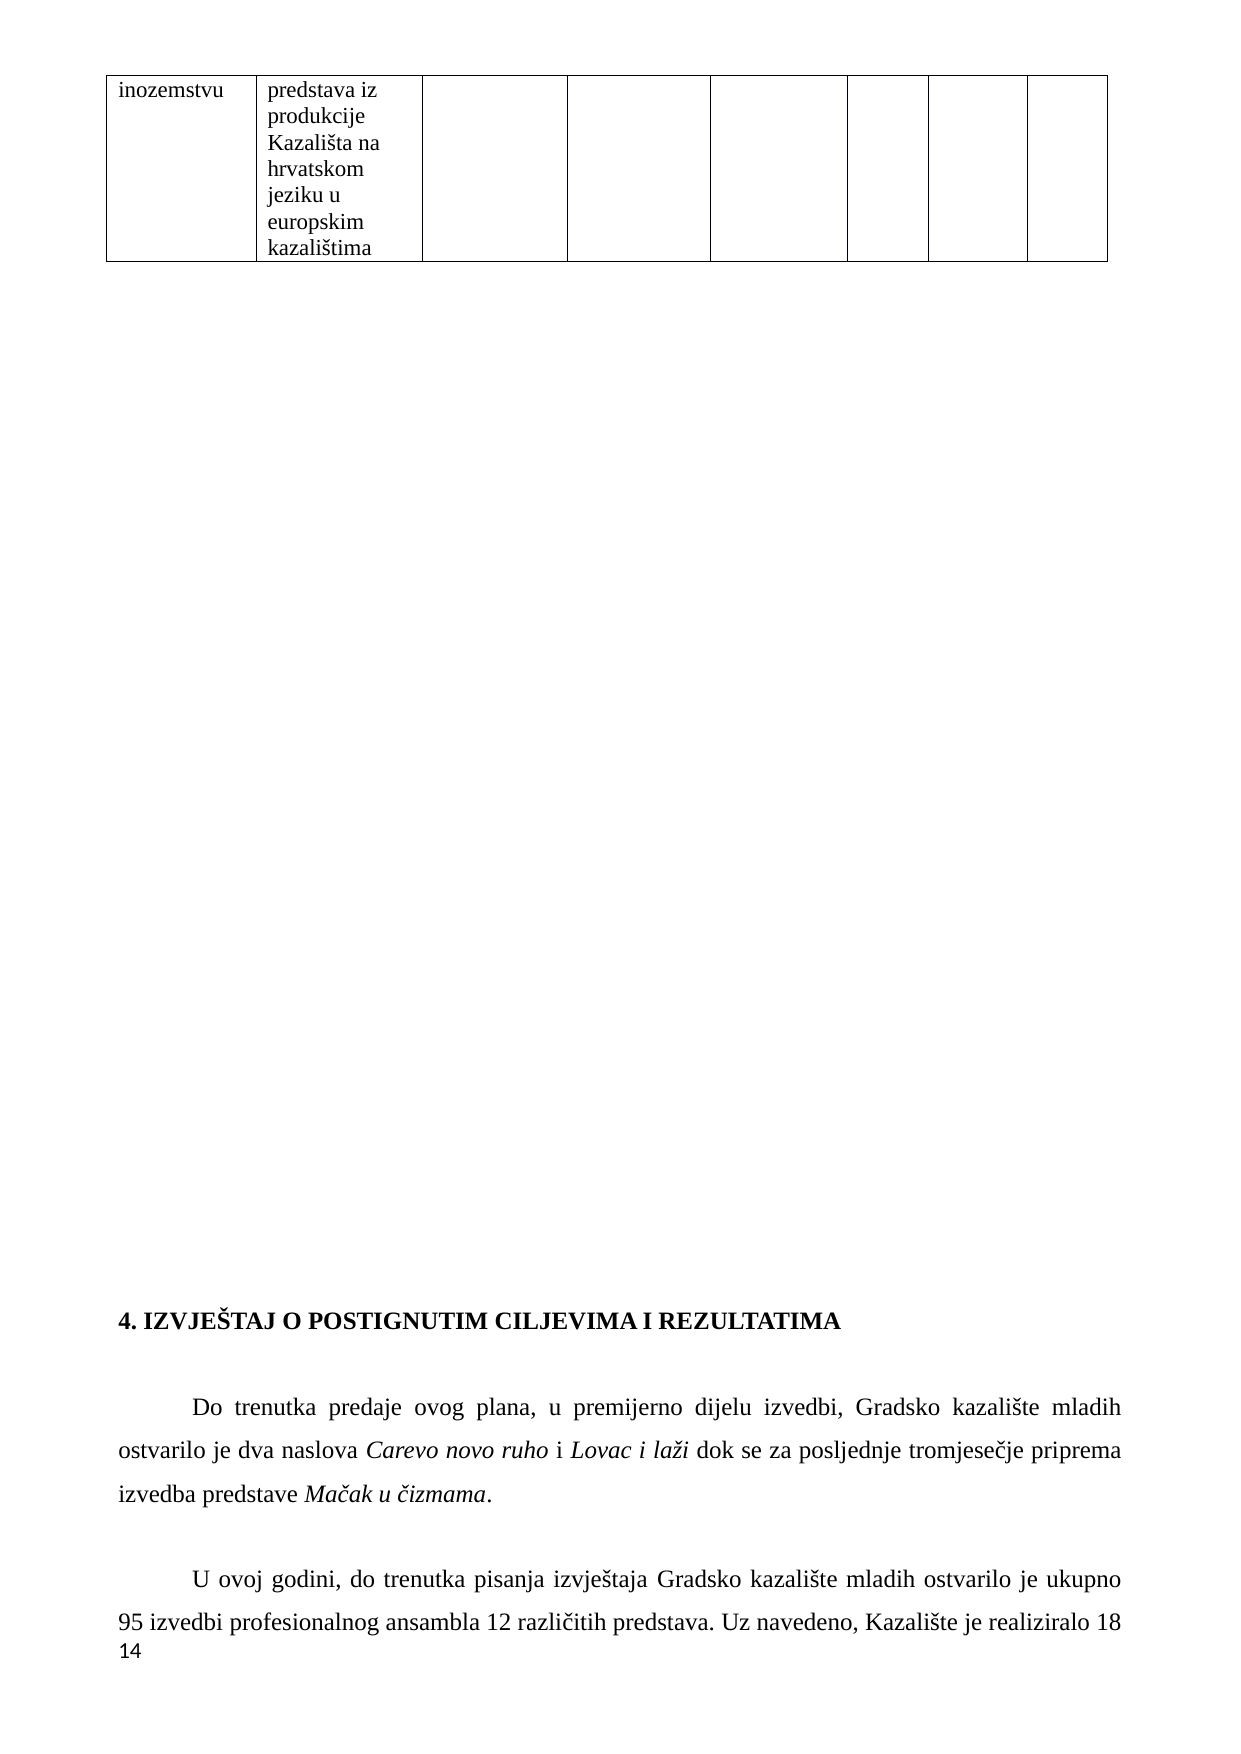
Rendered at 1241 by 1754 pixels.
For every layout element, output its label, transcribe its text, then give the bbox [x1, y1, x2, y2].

table_cell [423, 76, 567, 261]
table_cell [1108, 75, 1179, 261]
text U ovoj godini, do trenutka pisanja izvještaja Gradsko kazalište mladih ostvarilo je ukupno 95 izvedbi profesionalnog ansambla 12 različitih predstava. Uz navedeno, Kazalište je realiziralo 18 [118, 1564, 1122, 1636]
table_cell [848, 76, 928, 261]
text Do trenutka predaje ovog plana, u premijerno dijelu izvedbi, Gradsko kazalište mladih ostvarilo je dva naslova Carevo novo ruho i Lovac i laži dok se za posljednje tromjesečje priprema izvedba predstave Mačak u čizmama. [118, 1392, 1122, 1507]
text 4. IZVJEŠTAJ O POSTIGNUTIM CILJEVIMA I REZULTATIMA [118, 1306, 1122, 1335]
table_cell [711, 76, 847, 261]
table_cell [1179, 75, 1240, 261]
table_cell [1028, 76, 1107, 261]
table_cell predstava iz produkcije Kazališta na hrvatskom jeziku u europskim kazalištima [257, 76, 422, 261]
table_cell [929, 76, 1027, 261]
table_cell [568, 76, 710, 261]
table_cell inozemstvu [107, 76, 256, 261]
